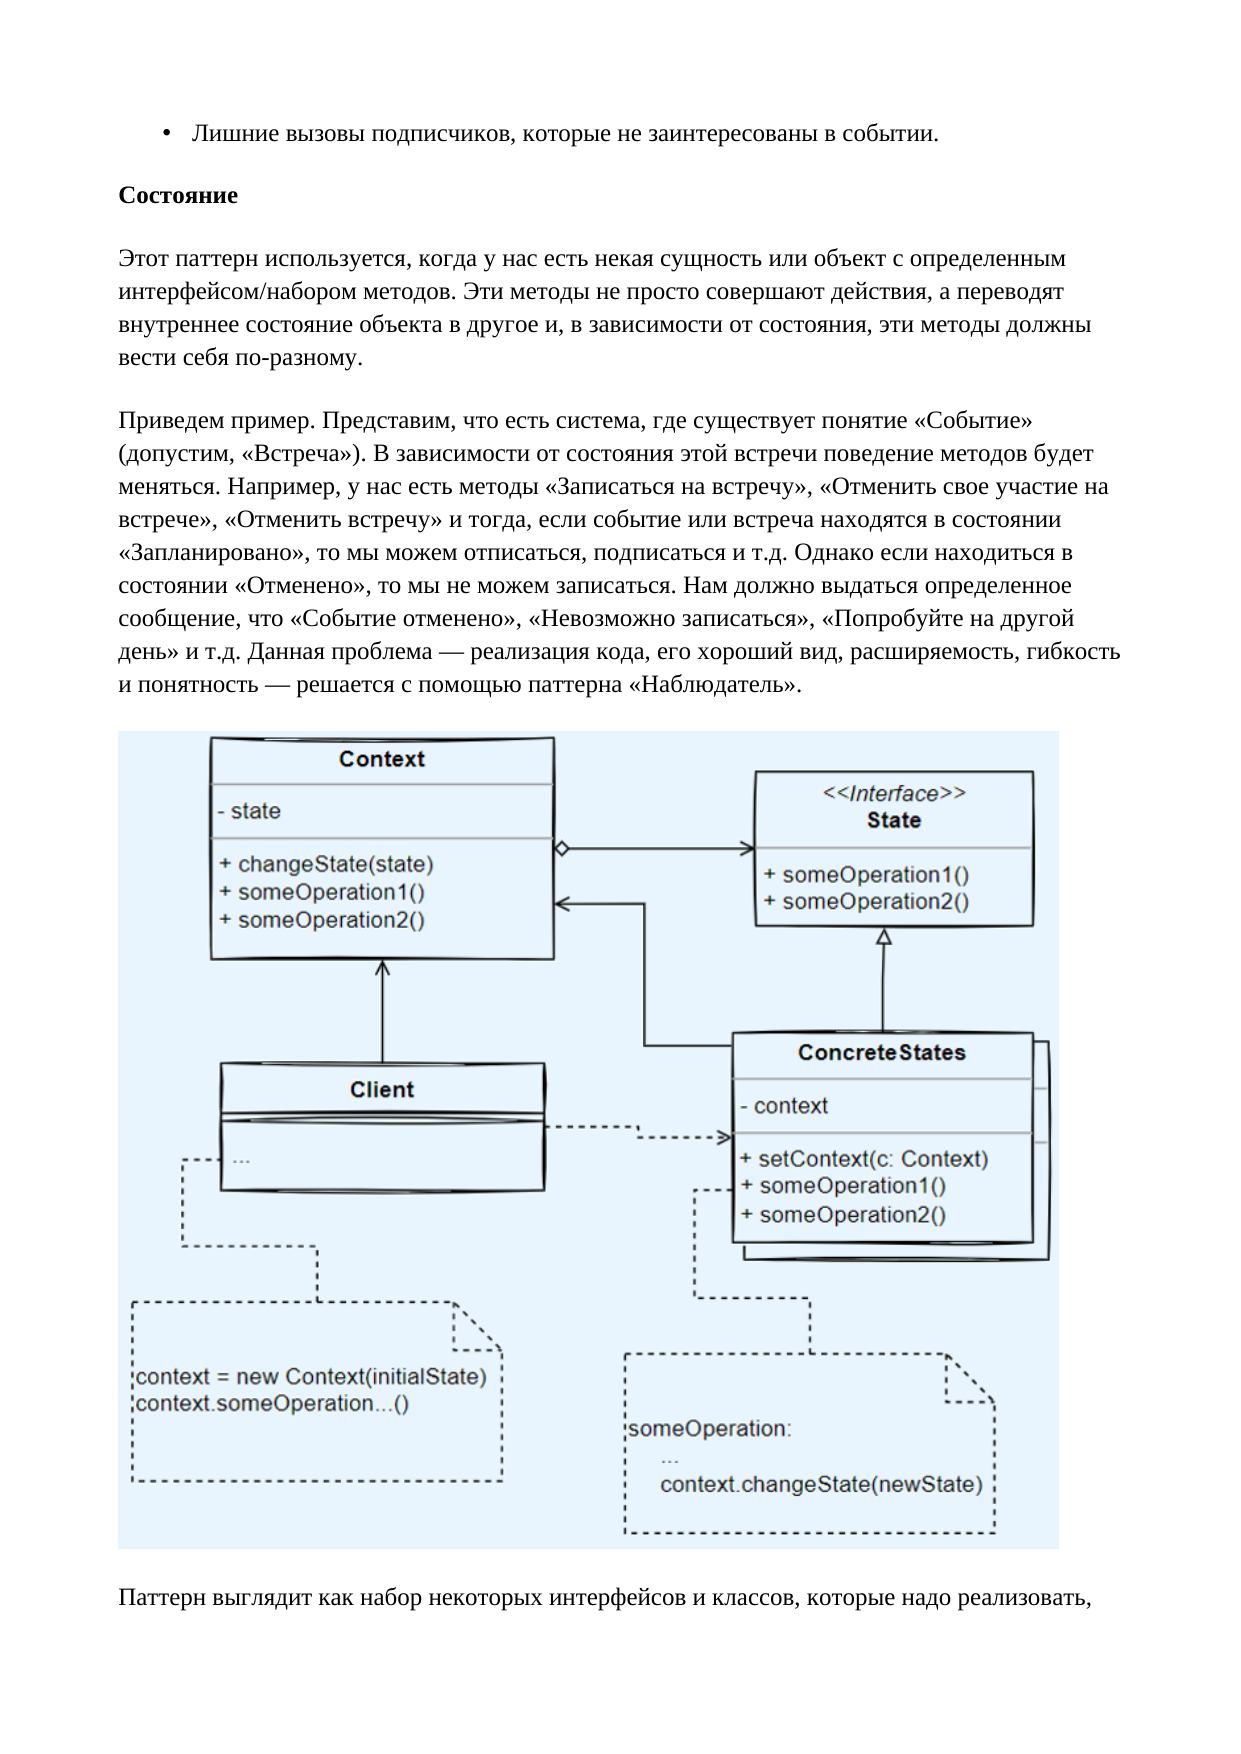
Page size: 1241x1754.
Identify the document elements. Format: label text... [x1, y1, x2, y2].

text Этот паттерн используется, когда у нас есть некая сущность или объект с определенным интерфейсом/набором методов. Эти методы не просто совершают действия, а переводят внутреннее состояние объекта в другое и, в зависимости от состояния, эти методы должны вести себя по-разному. [118, 243, 1122, 371]
list Лишние вызовы подписчиков, которые не заинтересованы в событии. [162, 118, 1122, 147]
text Паттерн выглядит как набор некоторых интерфейсов и классов, которые надо реализовать, [118, 1582, 1122, 1611]
text Состояние [118, 181, 1122, 209]
picture [118, 731, 1059, 1549]
text Приведем пример. Представим, что есть система, где существует понятие «Событие» (допустим, «Встреча»). В зависимости от состояния этой встречи поведение методов будет меняться. Например, у нас есть методы «Записаться на встречу», «Отменить свое участие на встрече», «Отменить встречу» и тогда, если событие или встреча находятся в состоянии «Запланировано», то мы можем отписаться, подписаться и т.д. Однако если находиться в состоянии «Отменено», то мы не можем записаться. Нам должно выдаться определенное сообщение, что «Событие отменено», «Невозможно записаться», «Попробуйте на другой день» и т.д. Данная проблема — реализация кода, его хороший вид, расширяемость, гибкость и понятность — решается с помощью паттерна «Наблюдатель». [118, 405, 1122, 698]
